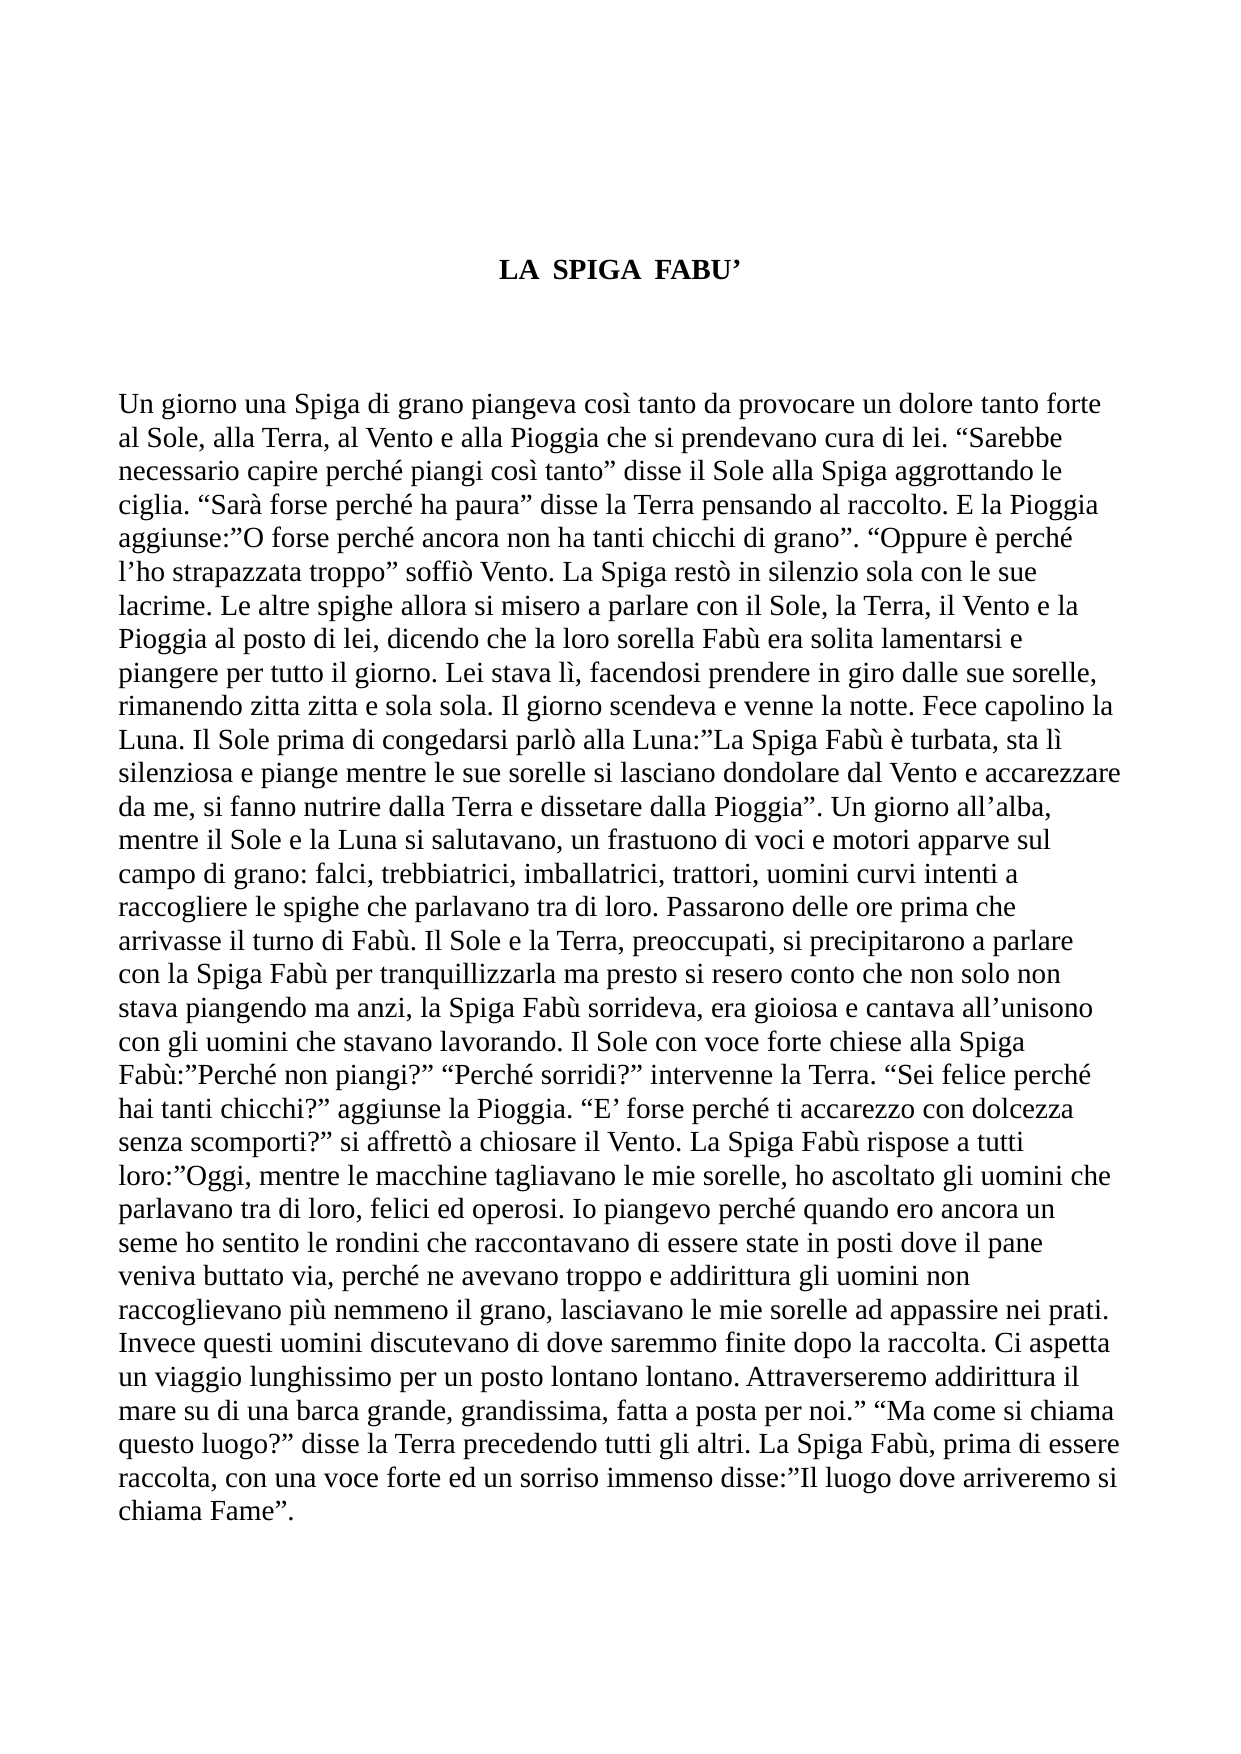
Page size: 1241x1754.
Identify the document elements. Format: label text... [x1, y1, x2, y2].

text LA SPIGA FABU’ [118, 252, 1122, 286]
text Un giorno una Spiga di grano piangeva così tanto da provocare un dolore tanto forte al Sole, alla Terra, al Vento e alla Pioggia che si prendevano cura di lei. “Sarebbe necessario capire perché piangi così tanto” disse il Sole alla Spiga aggrottando le ciglia. “Sarà forse perché ha paura” disse la Terra pensando al raccolto. E la Pioggia aggiunse:”O forse perché ancora non ha tanti chicchi di grano”. “Oppure è perché l’ho strapazzata troppo” soffiò Vento. La Spiga restò in silenzio sola con le sue lacrime. Le altre spighe allora si misero a parlare con il Sole, la Terra, il Vento e la Pioggia al posto di lei, dicendo che la loro sorella Fabù era solita lamentarsi e piangere per tutto il giorno. Lei stava lì, facendosi prendere in giro dalle sue sorelle, rimanendo zitta zitta e sola sola. Il giorno scendeva e venne la notte. Fece capolino la Luna. Il Sole prima di congedarsi parlò alla Luna:”La Spiga Fabù è turbata, sta lì silenziosa e piange mentre le sue sorelle si lasciano dondolare dal Vento e accarezzare da me, si fanno nutrire dalla Terra e dissetare dalla Pioggia”. Un giorno all’alba, mentre il Sole e la Luna si salutavano, un frastuono di voci e motori apparve sul campo di grano: falci, trebbiatrici, imballatrici, trattori, uomini curvi intenti a raccogliere le spighe che parlavano tra di loro. Passarono delle ore prima che arrivasse il turno di Fabù. Il Sole e la Terra, preoccupati, si precipitarono a parlare con la Spiga Fabù per tranquillizzarla ma presto si resero conto che non solo non stava piangendo ma anzi, la Spiga Fabù sorrideva, era gioiosa e cantava all’unisono con gli uomini che stavano lavorando. Il Sole con voce forte chiese alla Spiga Fabù:”Perché non piangi?” “Perché sorridi?” intervenne la Terra. “Sei felice perché hai tanti chicchi?” aggiunse la Pioggia. “E’ forse perché ti accarezzo con dolcezza senza scomporti?” si affrettò a chiosare il Vento. La Spiga Fabù rispose a tutti loro:”Oggi, mentre le macchine tagliavano le mie sorelle, ho ascoltato gli uomini che parlavano tra di loro, felici ed operosi. Io piangevo perché quando ero ancora un seme ho sentito le rondini che raccontavano di essere state in posti dove il pane veniva buttato via, perché ne avevano troppo e addirittura gli uomini non raccoglievano più nemmeno il grano, lasciavano le mie sorelle ad appassire nei prati. Invece questi uomini discutevano di dove saremmo finite dopo la raccolta. Ci aspetta un viaggio lunghissimo per un posto lontano lontano. Attraverseremo addirittura il mare su di una barca grande, grandissima, fatta a posta per noi.” “Ma come si chiama questo luogo?” disse la Terra precedendo tutti gli altri. La Spiga Fabù, prima di essere raccolta, con una voce forte ed un sorriso immenso disse:”Il luogo dove arriveremo si chiama Fame”. [118, 386, 1122, 1527]
